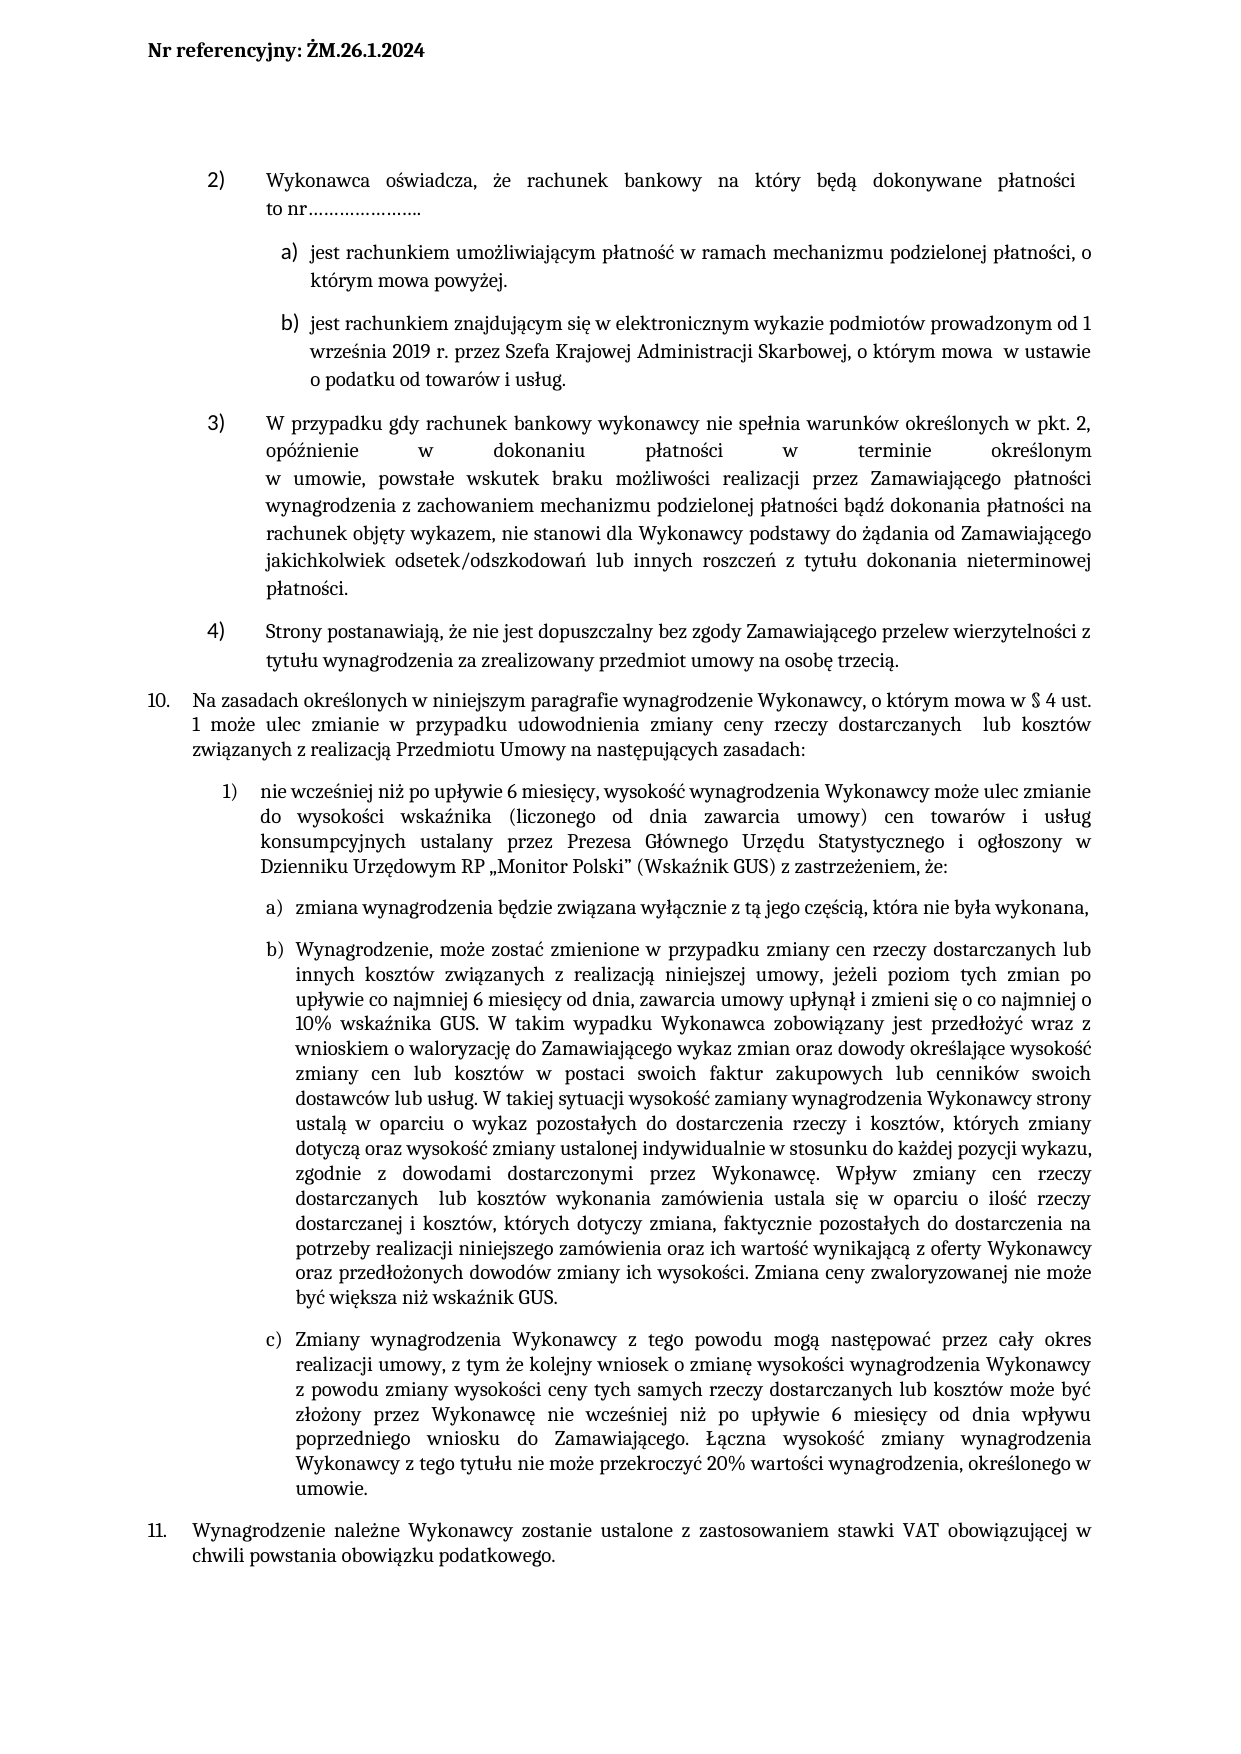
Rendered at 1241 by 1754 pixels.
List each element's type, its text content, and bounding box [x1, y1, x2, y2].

list Na zasadach określonych w niniejszym paragrafie wynagrodzenie Wykonawcy, o którym mowa w § 4 ust. 1 może ulec zmianie w przypadku udowodnienia zmiany ceny rzeczy dostarczanych lub kosztów związanych z realizacją Przedmiotu Umowy na następujących zasadach: [148, 688, 1092, 762]
list Wykonawca oświadcza, że rachunek bankowy na który będą dokonywane płatności to nr…………………. [207, 165, 1092, 221]
list Strony postanawiają, że nie jest dopuszczalny bez zgody Zamawiającego przelew wierzytelności z tytułu wynagrodzenia za zrealizowany przedmiot umowy na osobę trzecią. [207, 617, 1092, 672]
list Wynagrodzenie należne Wykonawcy zostanie ustalone z zastosowaniem stawki VAT obowiązującej w chwili powstania obowiązku podatkowego. [148, 1518, 1092, 1567]
list nie wcześniej niż po upływie 6 miesięcy, wysokość wynagrodzenia Wykonawcy może ulec zmianie do wysokości wskaźnika (liczonego od dnia zawarcia umowy) cen towarów i usług konsumpcyjnych ustalany przez Prezesa Głównego Urzędu Statystycznego i ogłoszony w Dzienniku Urzędowym RP „Monitor Polski” (Wskaźnik GUS) z zastrzeżeniem, że: [223, 779, 1092, 878]
list Zmiany wynagrodzenia Wykonawcy z tego powodu mogą następować przez cały okres realizacji umowy, z tym że kolejny wniosek o zmianę wysokości wynagrodzenia Wykonawcy z powodu zmiany wysokości ceny tych samych rzeczy dostarczanych lub kosztów może być złożony przez Wykonawcę nie wcześniej niż po upływie 6 miesięcy od dnia wpływu poprzedniego wniosku do Zamawiającego. Łączna wysokość zmiany wynagrodzenia Wykonawcy z tego tytułu nie może przekroczyć 20% wartości wynagrodzenia, określonego w umowie. [266, 1327, 1092, 1501]
list jest rachunkiem znajdującym się w elektronicznym wykazie podmiotów prowadzonym od 1 września 2019 r. przez Szefa Krajowej Administracji Skarbowej, o którym mowa w ustawie o podatku od towarów i usług. [281, 308, 1092, 392]
list zmiana wynagrodzenia będzie związana wyłącznie z tą jego częścią, która nie była wykonana, [266, 896, 1092, 920]
list jest rachunkiem umożliwiającym płatność w ramach mechanizmu podzielonej płatności, o którym mowa powyżej. [281, 237, 1092, 292]
list W przypadku gdy rachunek bankowy wykonawcy nie spełnia warunków określonych w pkt. 2, opóźnienie w dokonaniu płatności w terminie określonym w umowie, powstałe wskutek braku możliwości realizacji przez Zamawiającego płatności wynagrodzenia z zachowaniem mechanizmu podzielonej płatności bądź dokonania płatności na rachunek objęty wykazem, nie stanowi dla Wykonawcy podstawy do żądania od Zamawiającego jakichkolwiek odsetek/odszkodowań lub innych roszczeń z tytułu dokonania nieterminowej płatności. [207, 408, 1092, 601]
list Wynagrodzenie, może zostać zmienione w przypadku zmiany cen rzeczy dostarczanych lub innych kosztów związanych z realizacją niniejszej umowy, jeżeli poziom tych zmian po upływie co najmniej 6 miesięcy od dnia, zawarcia umowy upłynął i zmieni się o co najmniej o 10% wskaźnika GUS. W takim wypadku Wykonawca zobowiązany jest przedłożyć wraz z wnioskiem o waloryzację do Zamawiającego wykaz zmian oraz dowody określające wysokość zmiany cen lub kosztów w postaci swoich faktur zakupowych lub cenników swoich dostawców lub usług. W takiej sytuacji wysokość zamiany wynagrodzenia Wykonawcy strony ustalą w oparciu o wykaz pozostałych do dostarczenia rzeczy i kosztów, których zmiany dotyczą oraz wysokość zmiany ustalonej indywidualnie w stosunku do każdej pozycji wykazu, zgodnie z dowodami dostarczonymi przez Wykonawcę. Wpływ zmiany cen rzeczy dostarczanych lub kosztów wykonania zamówienia ustala się w oparciu o ilość rzeczy dostarczanej i kosztów, których dotyczy zmiana, faktycznie pozostałych do dostarczenia na potrzeby realizacji niniejszego zamówienia oraz ich wartość wynikającą z oferty Wykonawcy oraz przedłożonych dowodów zmiany ich wysokości. Zmiana ceny zwaloryzowanej nie może być większa niż wskaźnik GUS. [266, 937, 1092, 1310]
